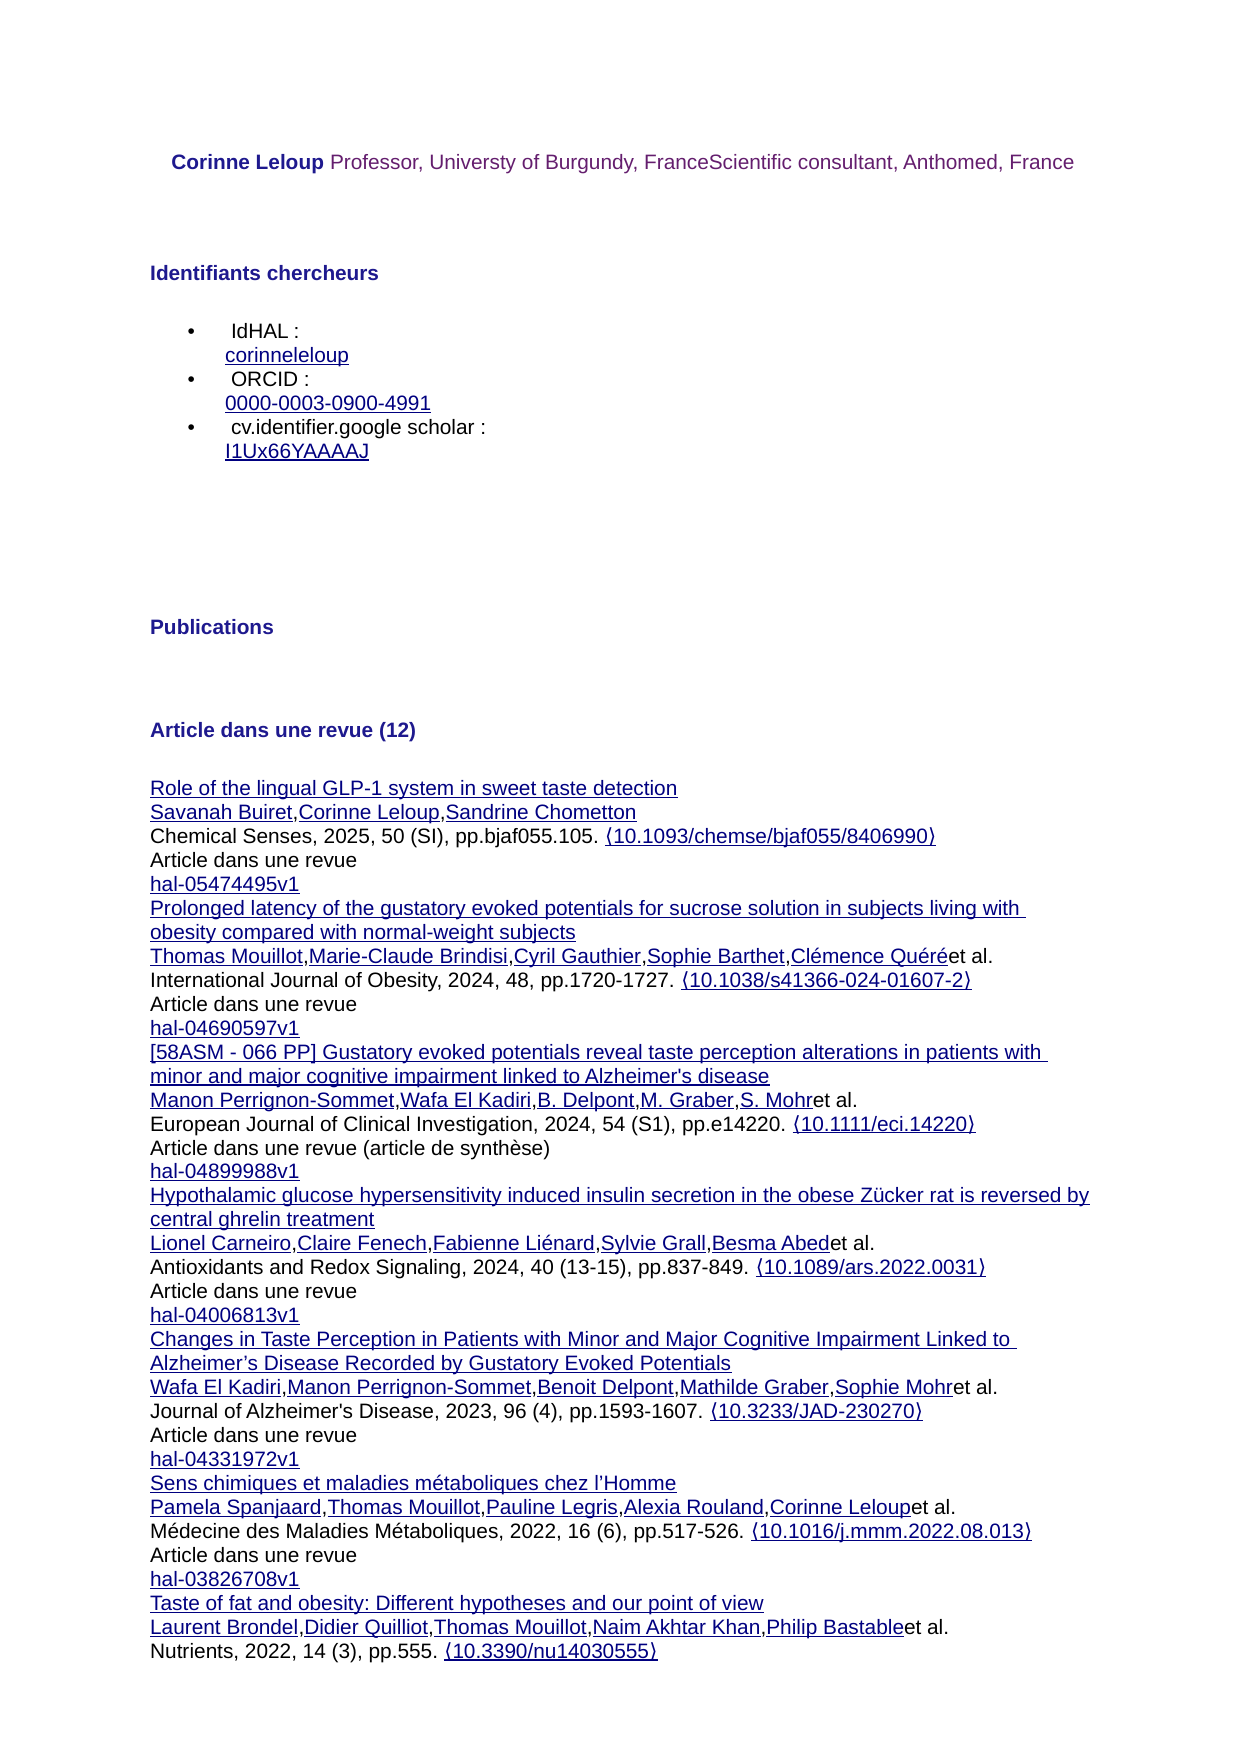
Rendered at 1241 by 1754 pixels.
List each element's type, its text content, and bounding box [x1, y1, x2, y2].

subtitle Publications [150, 614, 1090, 638]
list 0000-0003-0900-4991 [187, 391, 1090, 414]
list IdHAL : [187, 319, 1090, 343]
list I1Ux66YAAAAJ [187, 438, 1090, 462]
table_cell Sens chimiques et maladies métaboliques chez l’Homme Pamela Spanjaard,Thomas Mouillot,Pauline Legris,Alexia Rouland,Corinne Leloupet al. Médecine des Maladies Métaboliques, 2022, 16 (6), pp.517-526. ⟨10.1016/j.mmm.2022.08.013⟩ Article dans une revue hal-03826708v1 [150, 1471, 1090, 1591]
table_cell Taste of fat and obesity: Different hypotheses and our point of view Laurent Brondel,Didier Quilliot,Thomas Mouillot,Naim Akhtar Khan,Philip Bastableet al. Nutrients, 2022, 14 (3), pp.555. ⟨10.3390/nu14030555⟩ [150, 1591, 1090, 1662]
subtitle Article dans une revue (12) [150, 718, 1090, 742]
subtitle Corinne Leloup Professor, Universty of Burgundy, FranceScientific consultant, Anthomed, France [150, 150, 1090, 174]
table_cell Prolonged latency of the gustatory evoked potentials for sucrose solution in subjects living with obesity compared with normal-weight subjects Thomas Mouillot,Marie-Claude Brindisi,Cyril Gauthier,Sophie Barthet,Clémence Quéréet al. International Journal of Obesity, 2024, 48, pp.1720-1727. ⟨10.1038/s41366-024-01607-2⟩ Article dans une revue hal-04690597v1 [150, 896, 1090, 1039]
list cv.identifier.google scholar : [187, 414, 1090, 438]
table_cell Hypothalamic glucose hypersensitivity induced insulin secretion in the obese Zücker rat is reversed by [150, 1183, 1090, 1204]
table_cell central ghrelin treatment Lionel Carneiro,Claire Fenech,Fabienne Liénard,Sylvie Grall,Besma Abedet al. Antioxidants and Redox Signaling, 2024, 40 (13-15), pp.837-849. ⟨10.1089/ars.2022.0031⟩ Article dans une revue hal-04006813v1 [150, 1205, 1090, 1327]
list corinneleloup [187, 343, 1090, 367]
subtitle Identifiants chercheurs [150, 260, 1090, 284]
table_cell Changes in Taste Perception in Patients with Minor and Major Cognitive Impairment Linked to Alzheimer’s Disease Recorded by Gustatory Evoked Potentials Wafa El Kadiri,Manon Perrignon-Sommet,Benoit Delpont,Mathilde Graber,Sophie Mohret al. Journal of Alzheimer's Disease, 2023, 96 (4), pp.1593-1607. ⟨10.3233/JAD-230270⟩ Article dans une revue hal-04331972v1 [150, 1327, 1090, 1471]
table_cell [58ASM - 066 PP] Gustatory evoked potentials reveal taste perception alterations in patients with minor and major cognitive impairment linked to Alzheimer's disease Manon Perrignon-Sommet,Wafa El Kadiri,B. Delpont,M. Graber,S. Mohret al. European Journal of Clinical Investigation, 2024, 54 (S1), pp.e14220. ⟨10.1111/eci.14220⟩ Article dans une revue (article de synthèse) hal-04899988v1 [150, 1040, 1090, 1183]
list ORCID : [187, 367, 1090, 391]
table_header Role of the lingual GLP-1 system in sweet taste detection Savanah Buiret,Corinne Leloup,Sandrine Chometton Chemical Senses, 2025, 50 (SI), pp.bjaf055.105. ⟨10.1093/chemse/bjaf055/8406990⟩ Article dans une revue hal-05474495v1 [150, 776, 1090, 896]
